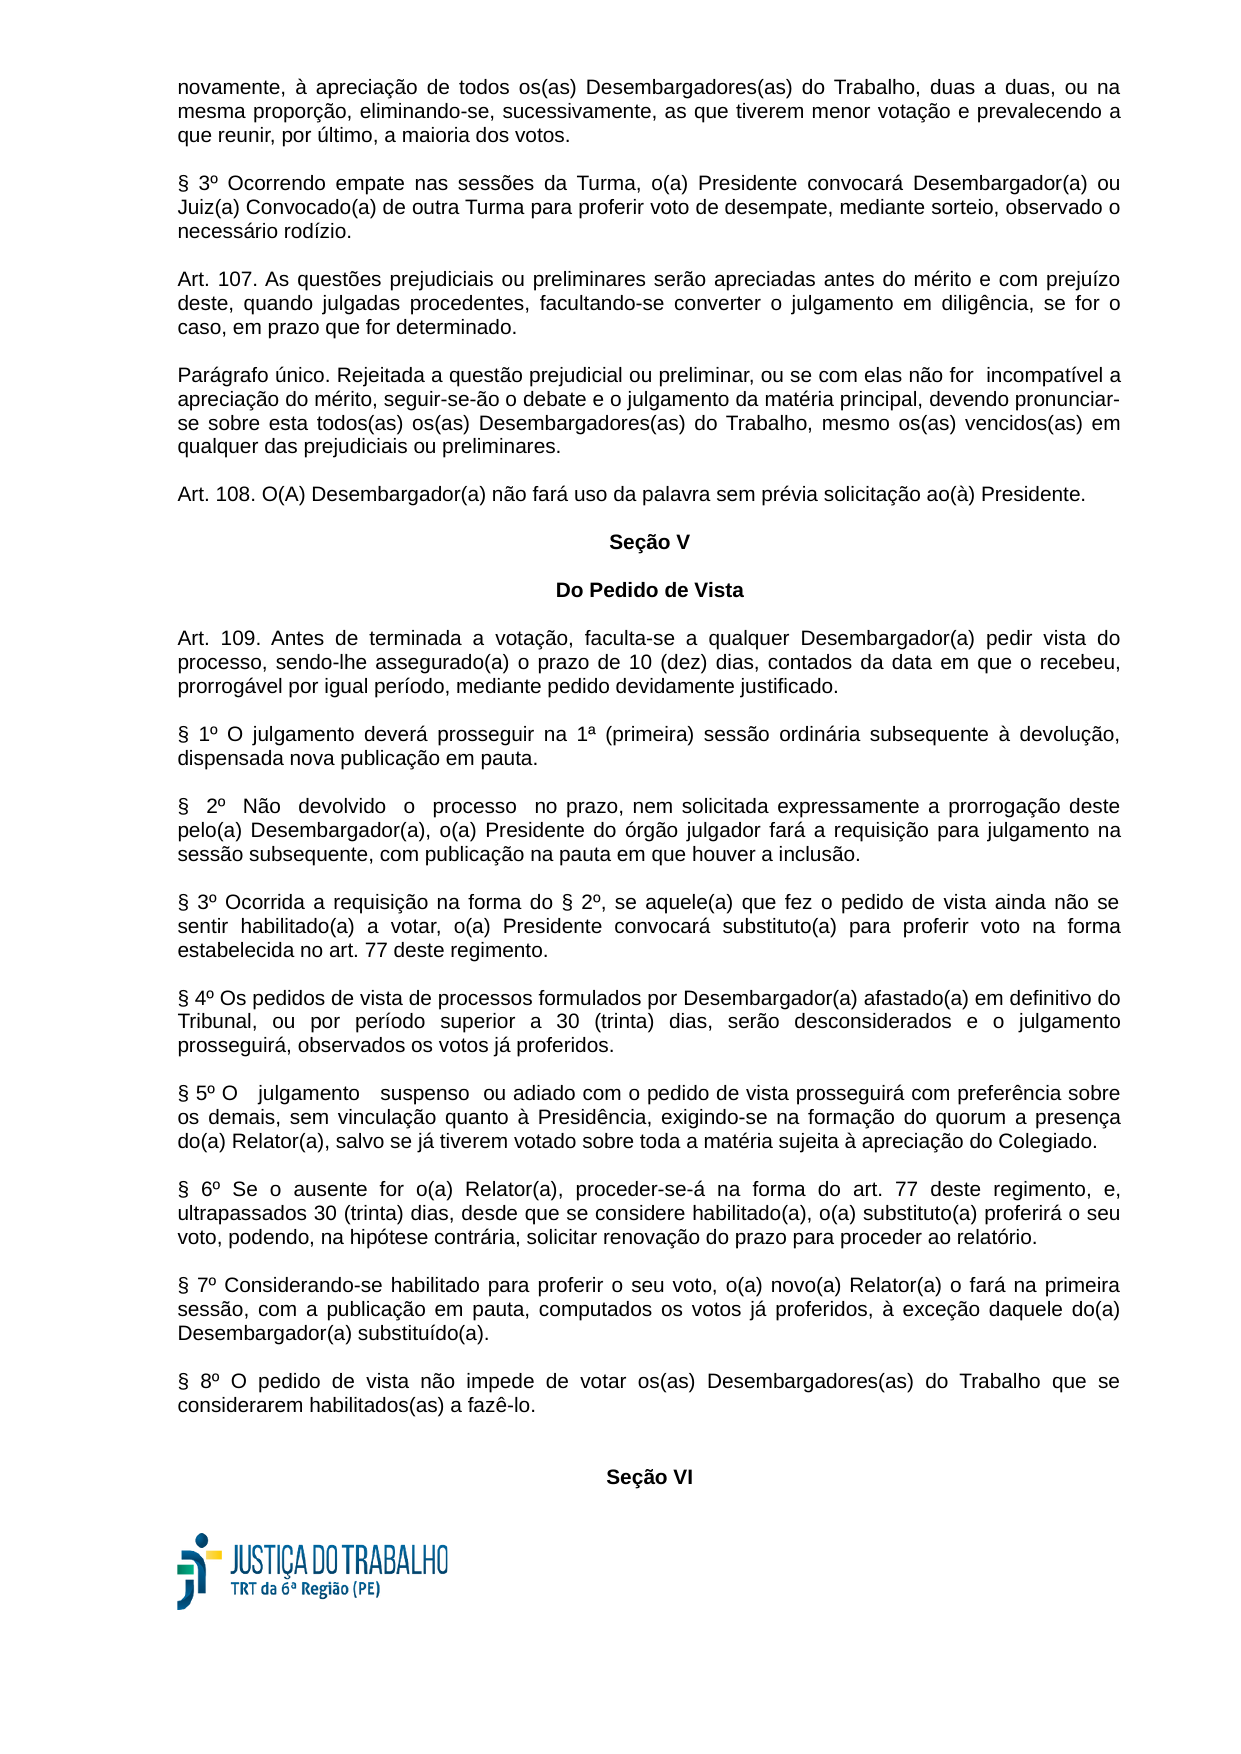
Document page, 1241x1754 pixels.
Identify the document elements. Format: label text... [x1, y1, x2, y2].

text Parágrafo único. Rejeitada a questão prejudicial ou preliminar, ou se com elas não for incompatível a apreciação do mérito, seguir-se-ão o debate e o julgamento da matéria principal, devendo pronunciar-se sobre esta todos(as) os(as) Desembargadores(as) do Trabalho, mesmo os(as) vencidos(as) em qualquer das prejudiciais ou preliminares. [177, 362, 1122, 458]
text § 3º Ocorrendo empate nas sessões da Turma, o(a) Presidente convocará Desembargador(a) ou Juiz(a) Convocado(a) de outra Turma para proferir voto de desempate, mediante sorteio, observado o necessário rodízio. [177, 171, 1122, 243]
text Seção VI [177, 1464, 1122, 1488]
text Art. 107. As questões prejudiciais ou preliminares serão apreciadas antes do mérito e com prejuízo deste, quando julgadas procedentes, facultando-se converter o julgamento em diligência, se for o caso, em prazo que for determinado. [177, 267, 1122, 338]
text § 3º Ocorrida a requisição na forma do § 2º, se aquele(a) que fez o pedido de vista ainda não se sentir habilitado(a) a votar, o(a) Presidente convocará substituto(a) para proferir voto na forma estabelecida no art. 77 deste regimento. [177, 889, 1122, 961]
text novamente, à apreciação de todos os(as) Desembargadores(as) do Trabalho, duas a duas, ou na mesma proporção, eliminando-se, sucessivamente, as que tiverem menor votação e prevalecendo a que reunir, por último, a maioria dos votos. [177, 75, 1122, 147]
text § 5º O julgamento suspenso ou adiado com o pedido de vista prosseguirá com preferência sobre os demais, sem vinculação quanto à Presidência, exigindo-se na formação do quorum a presença do(a) Relator(a), salvo se já tiverem votado sobre toda a matéria sujeita à apreciação do Colegiado. [177, 1081, 1122, 1153]
text § 8º O pedido de vista não impede de votar os(as) Desembargadores(as) do Trabalho que se considerarem habilitados(as) a fazê-lo. [177, 1369, 1122, 1417]
text § 1º O julgamento deverá prosseguir na 1ª (primeira) sessão ordinária subsequente à devolução, dispensada nova publicação em pauta. [177, 722, 1122, 770]
text Seção V [177, 530, 1122, 554]
text Art. 109. Antes de terminada a votação, faculta-se a qualquer Desembargador(a) pedir vista do processo, sendo-lhe assegurado(a) o prazo de 10 (dez) dias, contados da data em que o recebeu, prorrogável por igual período, mediante pedido devidamente justificado. [177, 626, 1122, 698]
text Do Pedido de Vista [177, 578, 1122, 602]
text Art. 108. O(A) Desembargador(a) não fará uso da palavra sem prévia solicitação ao(à) Presidente. [177, 482, 1122, 506]
text § 6º Se o ausente for o(a) Relator(a), proceder-se-á na forma do art. 77 deste regimento, e, ultrapassados 30 (trinta) dias, desde que se considere habilitado(a), o(a) substituto(a) proferirá o seu voto, podendo, na hipótese contrária, solicitar renovação do prazo para proceder ao relatório. [177, 1177, 1122, 1249]
text § 7º Considerando-se habilitado para proferir o seu voto, o(a) novo(a) Relator(a) o fará na primeira sessão, com a publicação em pauta, computados os votos já proferidos, à exceção daquele do(a) Desembargador(a) substituído(a). [177, 1273, 1122, 1345]
text § 4º Os pedidos de vista de processos formulados por Desembargador(a) afastado(a) em definitivo do Tribunal, ou por período superior a 30 (trinta) dias, serão desconsiderados e o julgamento prosseguirá, observados os votos já proferidos. [177, 985, 1122, 1057]
text § 2º Não devolvido o processo no prazo, nem solicitada expressamente a prorrogação deste pelo(a) Desembargador(a), o(a) Presidente do órgão julgador fará a requisição para julgamento na sessão subsequente, com publicação na pauta em que houver a inclusão. [177, 794, 1122, 866]
